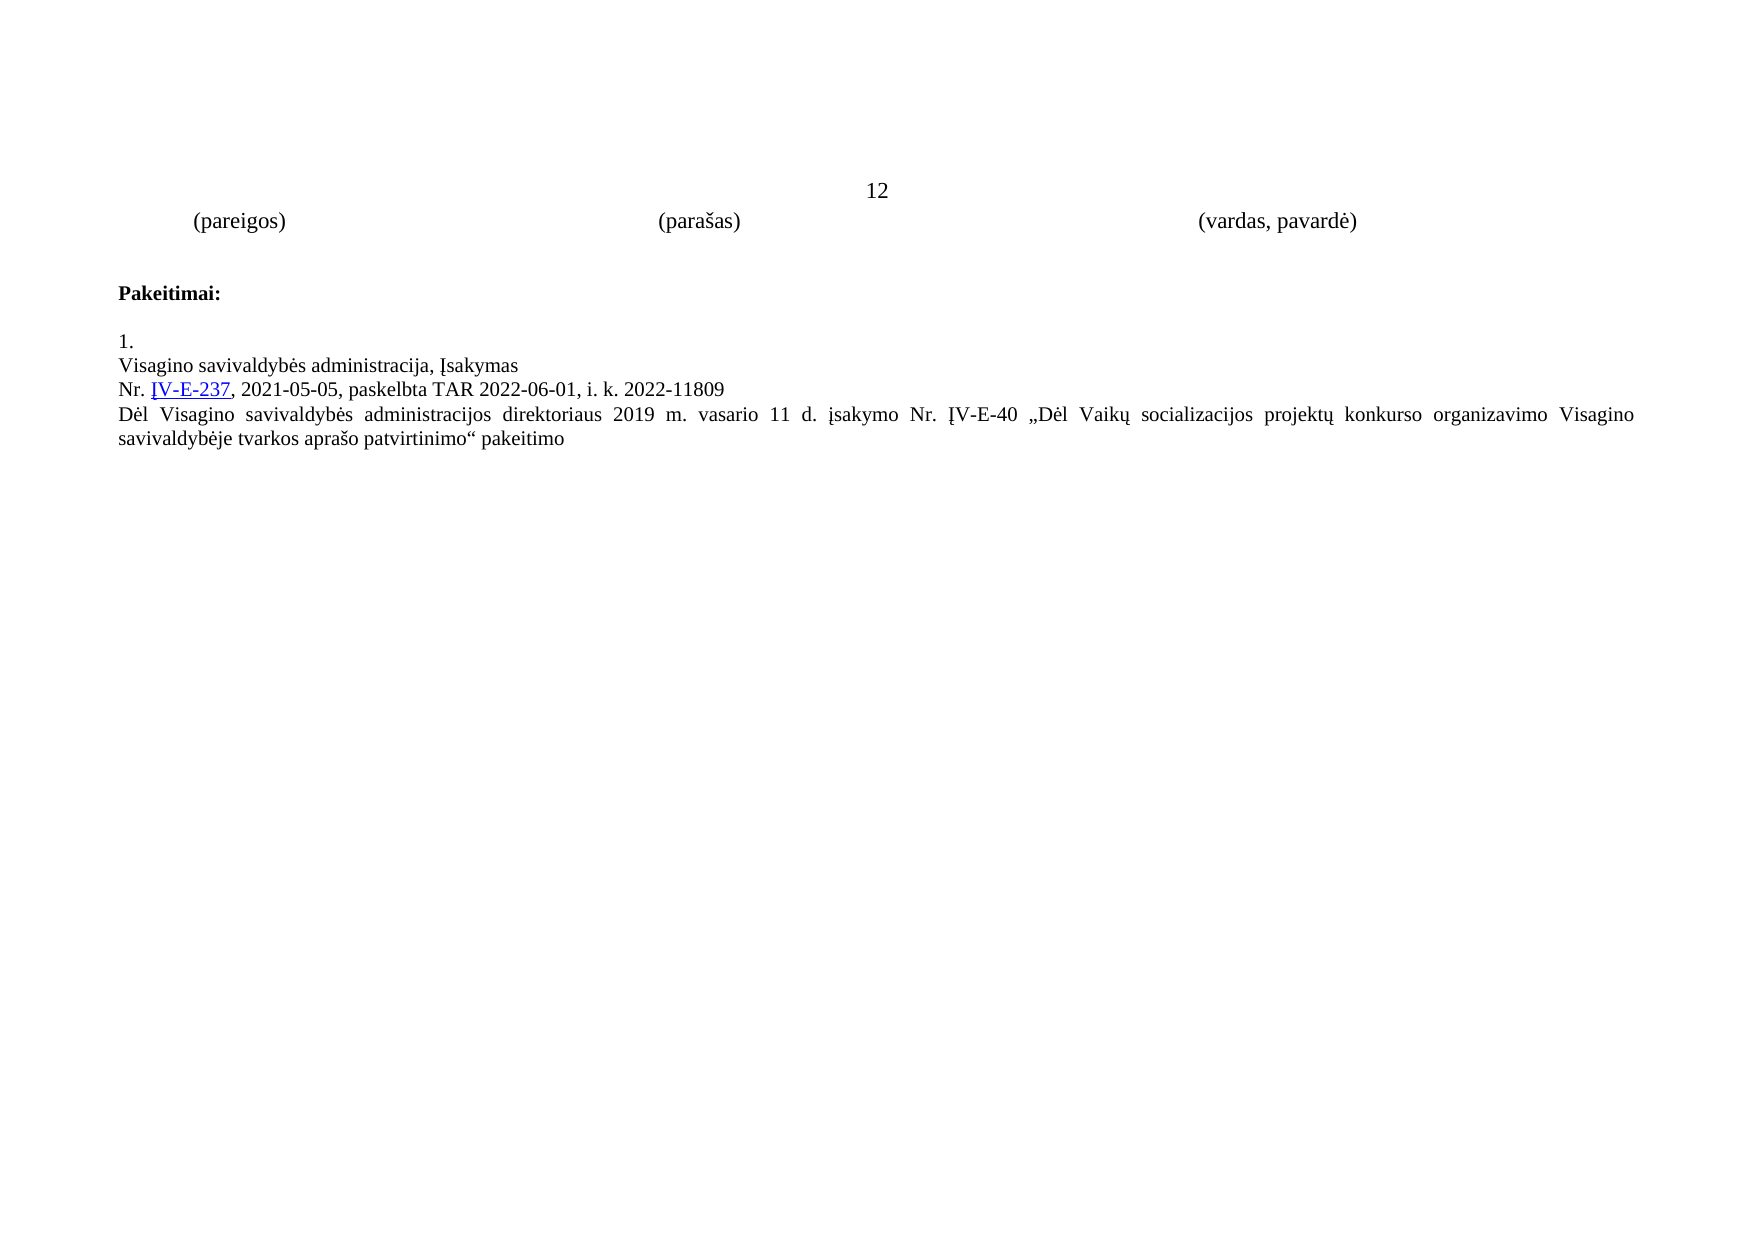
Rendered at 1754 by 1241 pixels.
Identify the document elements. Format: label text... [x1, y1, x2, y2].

text Dėl Visagino savivaldybės administracijos direktoriaus 2019 m. vasario 11 d. įsakymo Nr. ĮV-E-40 „Dėl Vaikų socializacijos projektų konkurso organizavimo Visagino savivaldybėje tvarkos aprašo patvirtinimo“ pakeitimo [118, 401, 1636, 449]
text Pakeitimai: [118, 281, 1636, 305]
text Visagino savivaldybės administracija, Įsakymas [118, 353, 1636, 377]
text Nr. ĮV-E-237, 2021-05-05, paskelbta TAR 2022-06-01, i. k. 2022-11809 [118, 377, 1636, 401]
text (pareigos) (parašas) (vardas, pavardė) [118, 207, 1644, 233]
text 1. [118, 329, 1636, 353]
